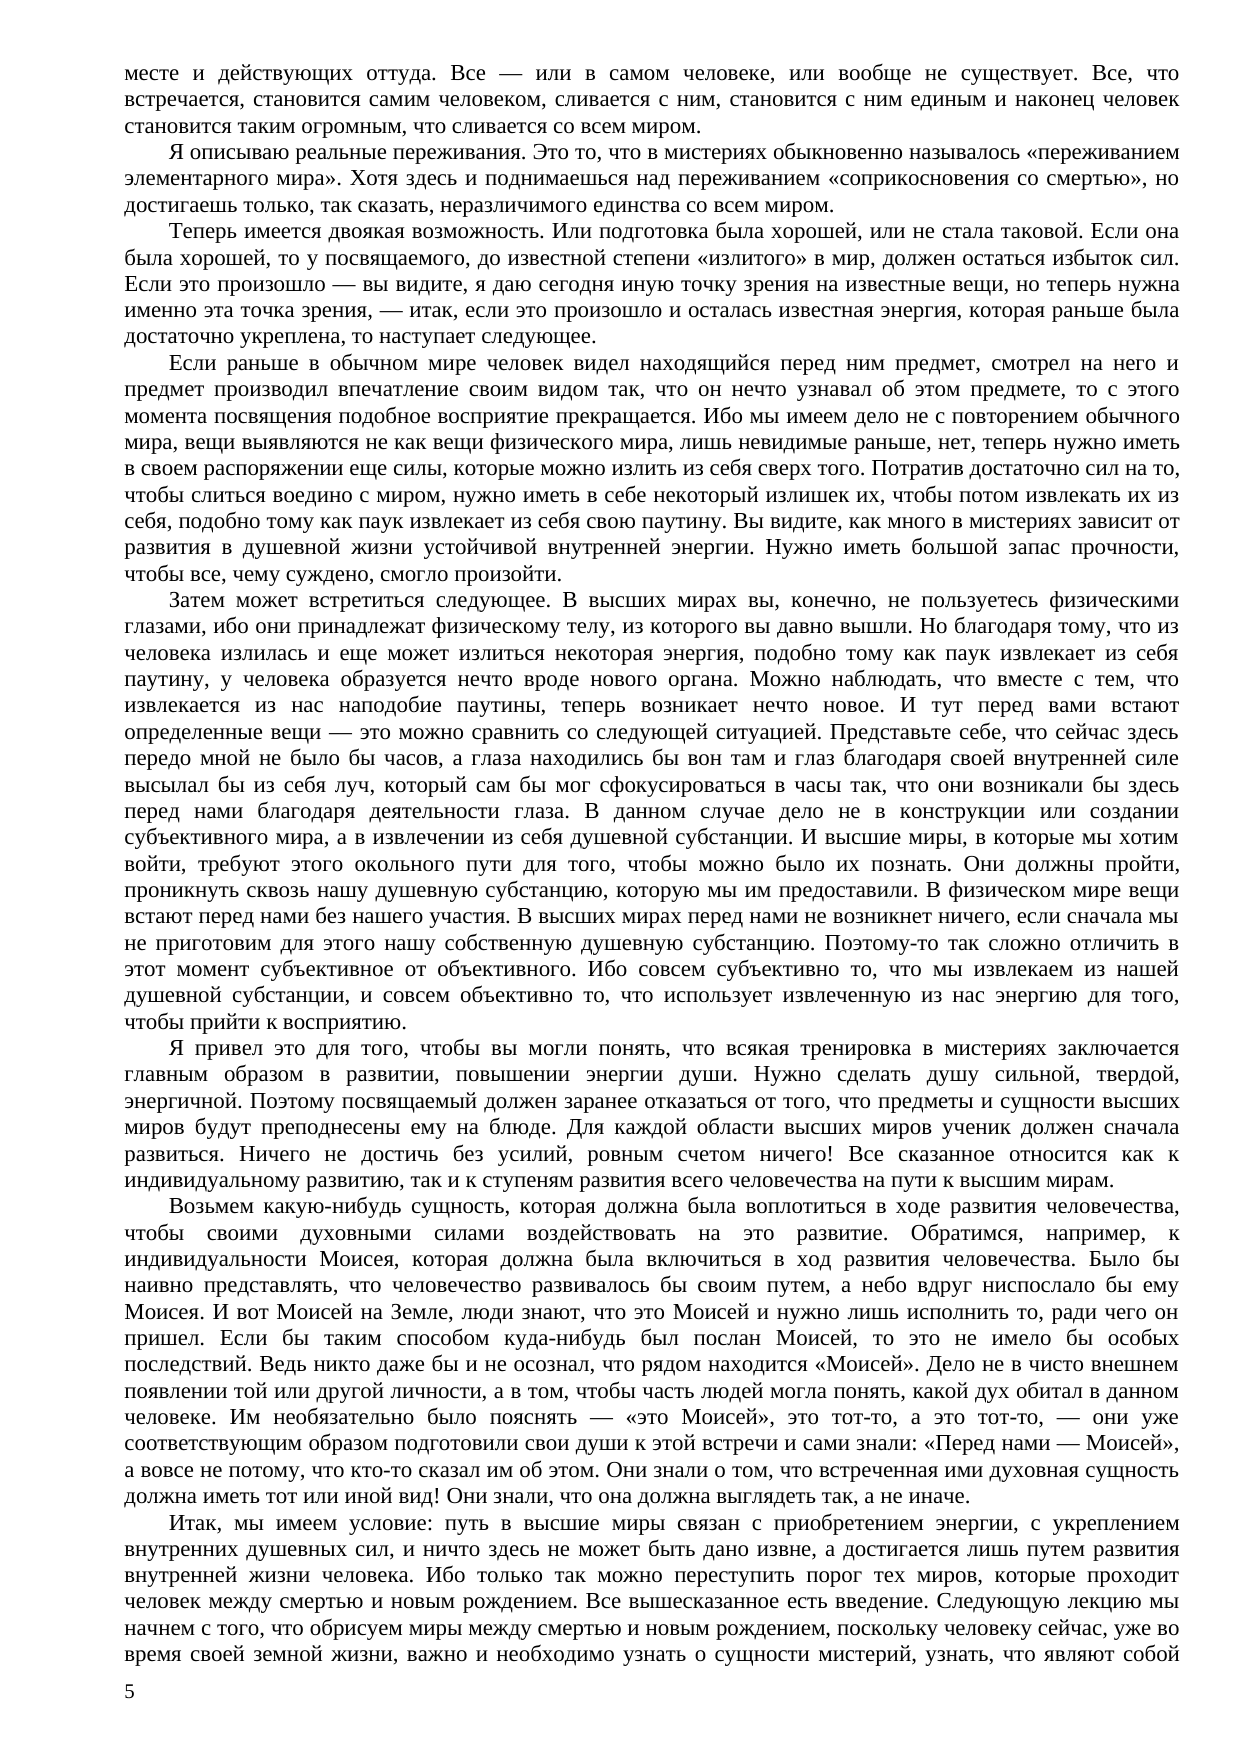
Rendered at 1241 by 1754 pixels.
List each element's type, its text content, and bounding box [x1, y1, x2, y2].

text месте и действующих оттуда. Все — или в самом человеке, или вообще не существует. Все, что встречается, становится самим человеком, сливается с ним, становится с ним единым и наконец человек становится таким огромным, что сливается со всем миром. [124, 59, 1181, 138]
text Если раньше в обычном мире человек видел находящийся перед ним предмет, смотрел на него и предмет производил впечатление своим видом так, что он нечто узнавал об этом предмете, то с этого момента посвящения подобное восприятие прекращается. Ибо мы имеем дело не с повторением обычного мира, вещи выявляются не как вещи физического мира, лишь невидимые раньше, нет, теперь нужно иметь в своем распоряжении еще силы, которые можно излить из себя сверх того. Потратив достаточно сил на то, чтобы слиться воедино с миром, нужно иметь в себе некоторый излишек их, чтобы потом извлекать их из себя, подобно тому как паук извлекает из себя свою паутину. Вы видите, как много в мистериях зависит от развития в душевной жизни устойчивой внутренней энергии. Нужно иметь большой запас прочности, чтобы все, чему суждено, смогло произойти. [124, 349, 1181, 586]
text Я описываю реальные переживания. Это то, что в мистериях обыкновенно называлось «переживанием элементарного мира». Хотя здесь и поднимаешься над переживанием «соприкосновения со смертью», но достигаешь только, так сказать, неразличимого единства со всем миром. [124, 138, 1181, 217]
text Я привел это для того, чтобы вы могли понять, что всякая тренировка в мистериях заключается главным образом в развитии, повышении энергии души. Нужно сделать душу сильной, твердой, энергичной. Поэтому посвящаемый должен заранее отказаться от того, что предметы и сущности высших миров будут преподнесены ему на блюде. Для каждой области высших миров ученик должен сначала развиться. Ничего не достичь без усилий, ровным счетом ничего! Все сказанное относится как к индивидуальному развитию, так и к ступеням развития всего человечества на пути к высшим мирам. [124, 1034, 1181, 1192]
text Затем может встретиться следующее. В высших мирах вы, конечно, не пользуетесь физическими глазами, ибо они принадлежат физическому телу, из которого вы давно вышли. Но благодаря тому, что из человека излилась и еще может излиться некоторая энергия, подобно тому как паук извлекает из себя паутину, у человека образуется нечто вроде нового органа. Можно наблюдать, что вместе с тем, что извлекается из нас наподобие паутины, теперь возникает нечто новое. И тут перед вами встают определенные вещи — это можно сравнить со следующей ситуацией. Представьте себе, что сейчас здесь передо мной не было бы часов, а глаза находились бы вон там и глаз благодаря своей внутренней силе высылал бы из себя луч, который сам бы мог сфокусироваться в часы так, что они возникали бы здесь перед нами благодаря деятельности глаза. В данном случае дело не в конструкции или создании субъективного мира, а в извлечении из себя душевной субстанции. И высшие миры, в которые мы хотим войти, требуют этого окольного пути для того, чтобы можно было их познать. Они должны пройти, проникнуть сквозь нашу душевную субстанцию, которую мы им предоставили. В физическом мире вещи встают перед нами без нашего участия. В высших мирах перед нами не возникнет ничего, если сначала мы не приготовим для этого нашу собственную душевную субстанцию. Поэтому-то так сложно отличить в этот момент субъективное от объективного. Ибо совсем субъективно то, что мы извлекаем из нашей душевной субстанции, и совсем объективно то, что использует извлеченную из нас энергию для того, чтобы прийти к восприятию. [124, 586, 1181, 1034]
text Возьмем какую-нибудь сущность, которая должна была воплотиться в ходе развития человечества, чтобы своими духовными силами воздействовать на это развитие. Обратимся, например, к индивидуальности Моисея, которая должна была включиться в ход развития человечества. Было бы наивно представлять, что человечество развивалось бы своим путем, а небо вдруг ниспослало бы ему Моисея. И вот Моисей на Земле, люди знают, что это Моисей и нужно лишь исполнить то, ради чего он пришел. Если бы таким способом куда-нибудь был послан Моисей, то это не имело бы особых последствий. Ведь никто даже бы и не осознал, что рядом находится «Моисей». Дело не в чисто внешнем появлении той или другой личности, а в том, чтобы часть людей могла понять, какой дух обитал в данном человеке. Им необязательно было пояснять — «это Моисей», это тот-то, а это тот-то, — они уже соответствующим образом подготовили свои души к этой встречи и сами знали: «Перед нами — Моисей», а вовсе не потому, что кто-то сказал им об этом. Они знали о том, что встреченная ими духовная сущность должна иметь тот или иной вид! Они знали, что она должна выглядеть так, а не иначе. [124, 1192, 1181, 1508]
text Итак, мы имеем условие: путь в высшие миры связан с приобретением энергии, с укреплением внутренних душевных сил, и ничто здесь не может быть дано извне, а достигается лишь путем развития внутренней жизни человека. Ибо только так можно переступить порог тех миров, которые проходит человек между смертью и новым рождением. Все вышесказанное есть введение. Следующую лекцию мы начнем с того, что обрисуем миры между смертью и новым рождением, поскольку человеку сейчас, уже во время своей земной жизни, важно и необходимо узнать о сущности мистерий, узнать, что являют собой [124, 1508, 1181, 1667]
text Теперь имеется двоякая возможность. Или подготовка была хорошей, или не стала таковой. Если она была хорошей, то у посвящаемого, до известной степени «излитого» в мир, должен остаться избыток сил. Если это произошло — вы видите, я даю сегодня иную точку зрения на известные вещи, но теперь нужна именно эта точка зрения, — итак, если это произошло и осталась известная энергия, которая раньше была достаточно укреплена, то наступает следующее. [124, 217, 1181, 349]
